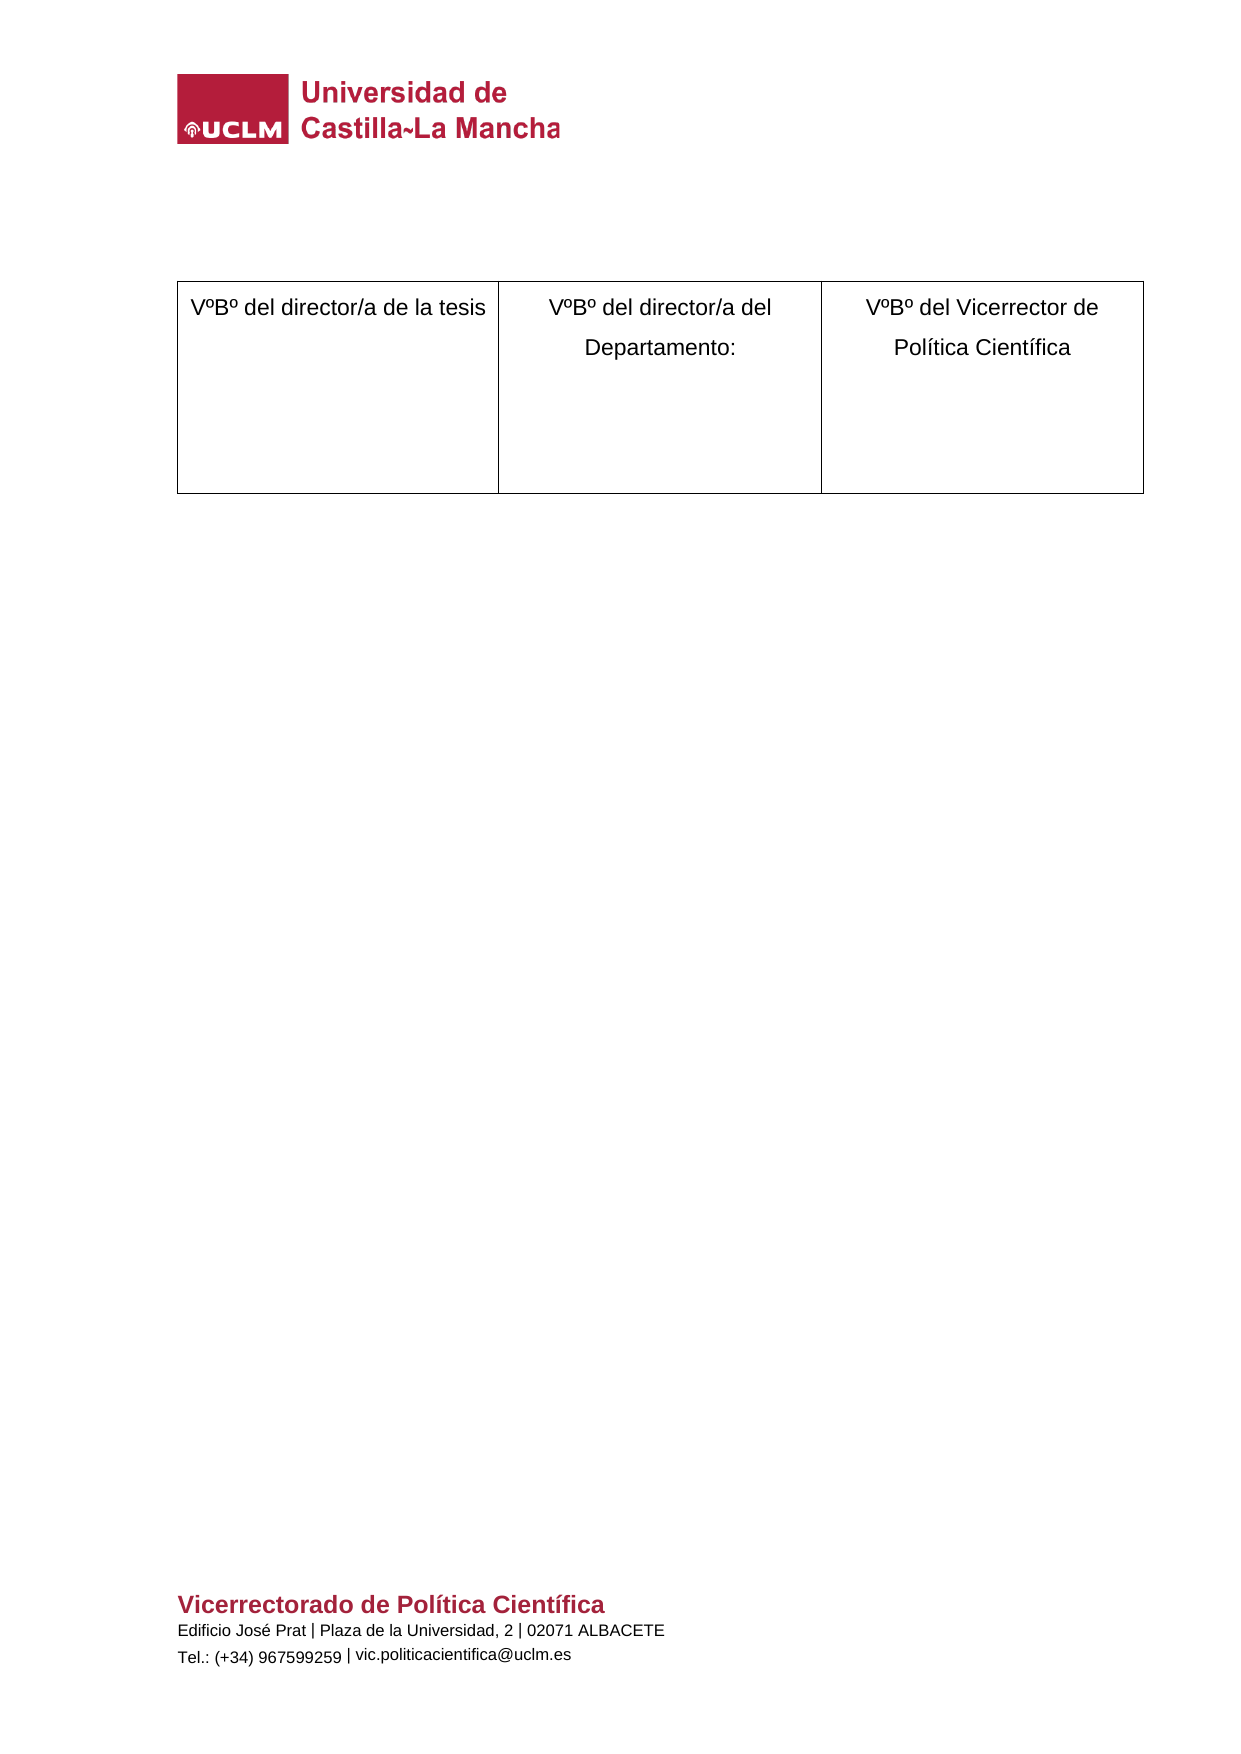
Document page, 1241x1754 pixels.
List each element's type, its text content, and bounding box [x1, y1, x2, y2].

table_header VºBº del director/a del Departamento: [499, 282, 821, 493]
table_header VºBº del director/a de la tesis [178, 282, 498, 493]
table_header VºBº del Vicerrector de Política Científica [822, 282, 1143, 493]
